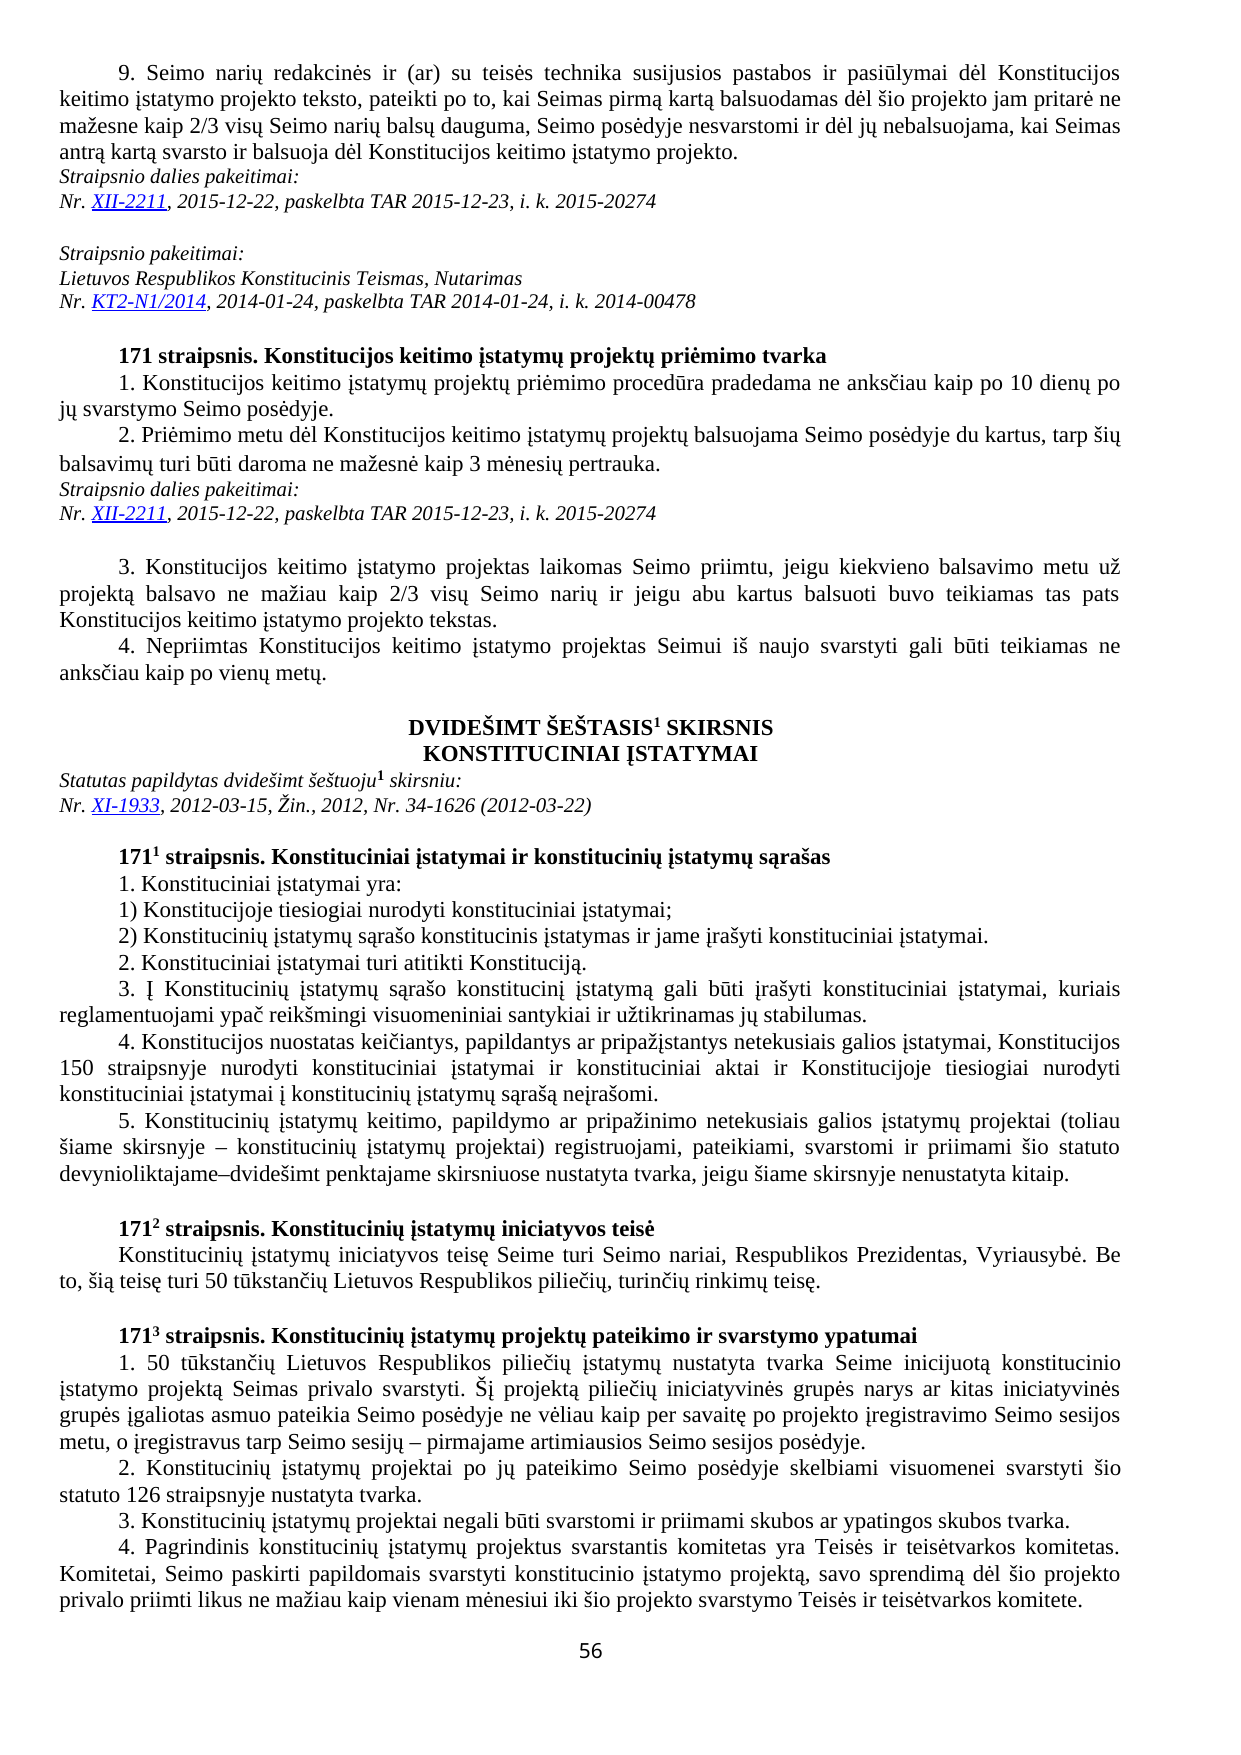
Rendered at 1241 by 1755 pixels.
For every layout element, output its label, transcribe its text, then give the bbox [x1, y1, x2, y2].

text 2) Konstitucinių įstatymų sąrašo konstitucinis įstatymas ir jame įrašyti konstituciniai įstatymai. [59, 922, 1122, 949]
text 1. Konstituciniai įstatymai yra: [59, 870, 1122, 896]
text Straipsnio pakeitimai: [59, 241, 1122, 265]
text 2. Priėmimo metu dėl Konstitucijos keitimo įstatymų projektų balsuojama Seimo posėdyje du kartus, tarp šių balsavimų turi būti daroma ne mažesnė kaip 3 mėnesių pertrauka. [59, 421, 1122, 476]
text Konstitucinių įstatymų iniciatyvos teisę Seime turi Seimo nariai, Respublikos Prezidentas, Vyriausybė. Be to, šią teisę turi 50 tūkstančių Lietuvos Respublikos piliečių, turinčių rinkimų teisę. [59, 1241, 1122, 1294]
text 9. Seimo narių redakcinės ir (ar) su teisės technika susijusios pastabos ir pasiūlymai dėl Konstitucijos keitimo įstatymo projekto teksto, pateikti po to, kai Seimas pirmą kartą balsuodamas dėl šio projekto jam pritarė ne mažesne kaip 2/3 visų Seimo narių balsų dauguma, Seimo posėdyje nesvarstomi ir dėl jų nebalsuojama, kai Seimas antrą kartą svarsto ir balsuoja dėl Konstitucijos keitimo įstatymo projekto. [59, 59, 1122, 164]
text 2. Konstituciniai įstatymai turi atitikti Konstituciją. [59, 949, 1122, 975]
text Nr. KT2-N1/2014, 2014-01-24, paskelbta TAR 2014-01-24, i. k. 2014-00478 [59, 289, 1122, 313]
text 171 straipsnis. Konstitucijos keitimo įstatymų projektų priėmimo tvarka [59, 342, 1122, 369]
text 1. 50 tūkstančių Lietuvos Respublikos piliečių įstatymų nustatyta tvarka Seime inicijuotą konstitucinio įstatymo projektą Seimas privalo svarstyti. Šį projektą piliečių iniciatyvinės grupės narys ar kitas iniciatyvinės grupės įgaliotas asmuo pateikia Seimo posėdyje ne vėliau kaip per savaitę po projekto įregistravimo Seimo sesijos metu, o įregistravus tarp Seimo sesijų – pirmajame artimiausios Seimo sesijos posėdyje. [59, 1349, 1122, 1454]
text 5. Konstitucinių įstatymų keitimo, papildymo ar pripažinimo netekusiais galios įstatymų projektai (toliau šiame skirsnyje – konstitucinių įstatymų projektai) registruojami, pateikiami, svarstomi ir priimami šio statuto devynioliktajame–dvidešimt penktajame skirsniuose nustatyta tvarka, jeigu šiame skirsnyje nenustatyta kitaip. [59, 1107, 1122, 1186]
text Nr. XII-2211, 2015-12-22, paskelbta TAR 2015-12-23, i. k. 2015-20274 [59, 188, 1122, 213]
text 3. Konstitucinių įstatymų projektai negali būti svarstomi ir priimami skubos ar ypatingos skubos tvarka. [59, 1507, 1122, 1533]
text 1. Konstitucijos keitimo įstatymų projektų priėmimo procedūra pradedama ne anksčiau kaip po 10 dienų po jų svarstymo Seimo posėdyje. [59, 369, 1122, 421]
text Lietuvos Respublikos Konstitucinis Teismas, Nutarimas [59, 265, 1122, 289]
text 3. Konstitucijos keitimo įstatymo projektas laikomas Seimo priimtu, jeigu kiekvieno balsavimo metu už projektą balsavo ne mažiau kaip 2/3 visų Seimo narių ir jeigu abu kartus balsuoti buvo teikiamas tas pats Konstitucijos keitimo įstatymo projekto tekstas. [59, 553, 1122, 632]
text DVIDEŠIMT ŠEŠTASIS1 SKIRSNIS [59, 714, 1122, 740]
text Nr. XII-2211, 2015-12-22, paskelbta TAR 2015-12-23, i. k. 2015-20274 [59, 501, 1122, 524]
text 4. Pagrindinis konstitucinių įstatymų projektus svarstantis komitetas yra Teisės ir teisėtvarkos komitetas. Komitetai, Seimo paskirti papildomais svarstyti konstitucinio įstatymo projektą, savo sprendimą dėl šio projekto privalo priimti likus ne mažiau kaip vienam mėnesiui iki šio projekto svarstymo Teisės ir teisėtvarkos komitete. [59, 1533, 1122, 1612]
text Straipsnio dalies pakeitimai: [59, 476, 1122, 501]
text 1711 straipsnis. Konstituciniai įstatymai ir konstitucinių įstatymų sąrašas [59, 843, 1122, 870]
text Statutas papildytas dvidešimt šeštuoju1 skirsniu: [59, 767, 1122, 793]
text Nr. XI-1933, 2012-03-15, Žin., 2012, Nr. 34-1626 (2012-03-22) [59, 793, 1122, 817]
text 2. Konstitucinių įstatymų projektai po jų pateikimo Seimo posėdyje skelbiami visuomenei svarstyti šio statuto 126 straipsnyje nustatyta tvarka. [59, 1454, 1122, 1507]
text 1713 straipsnis. Konstitucinių įstatymų projektų pateikimo ir svarstymo ypatumai [118, 1322, 1122, 1349]
text 1712 straipsnis. Konstitucinių įstatymų iniciatyvos teisė [59, 1215, 1122, 1241]
text 4. Nepriimtas Konstitucijos keitimo įstatymo projektas Seimui iš naujo svarstyti gali būti teikiamas ne anksčiau kaip po vienų metų. [59, 632, 1122, 685]
text 4. Konstitucijos nuostatas keičiantys, papildantys ar pripažįstantys netekusiais galios įstatymai, Konstitucijos 150 straipsnyje nurodyti konstituciniai įstatymai ir konstituciniai aktai ir Konstitucijoje tiesiogiai nurodyti konstituciniai įstatymai į konstitucinių įstatymų sąrašą neįrašomi. [59, 1028, 1122, 1107]
text 1) Konstitucijoje tiesiogiai nurodyti konstituciniai įstatymai; [59, 896, 1122, 922]
text 3. Į Konstitucinių įstatymų sąrašo konstitucinį įstatymą gali būti įrašyti konstituciniai įstatymai, kuriais reglamentuojami ypač reikšmingi visuomeniniai santykiai ir užtikrinamas jų stabilumas. [59, 975, 1122, 1028]
text Straipsnio dalies pakeitimai: [59, 164, 1122, 188]
text KONSTITUCINIAI ĮSTATYMAI [59, 740, 1122, 767]
